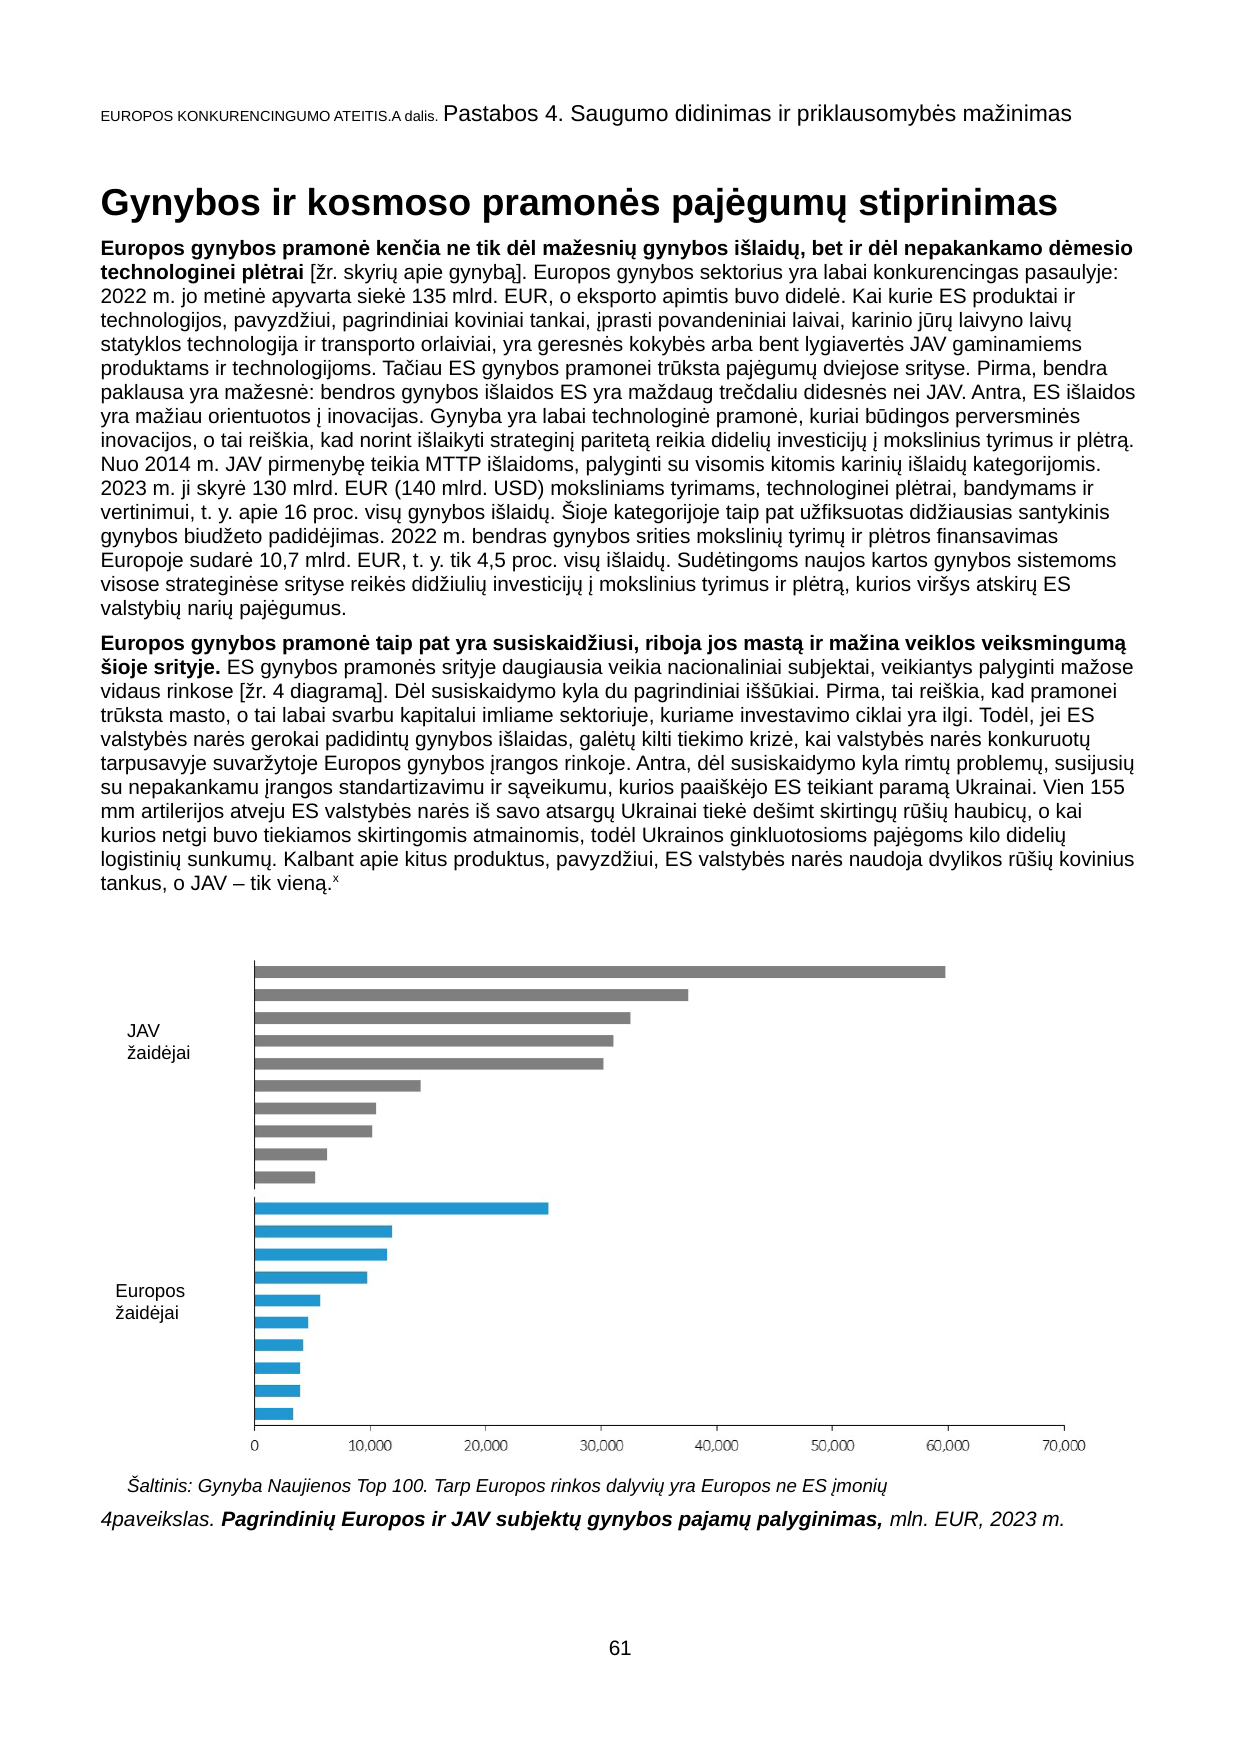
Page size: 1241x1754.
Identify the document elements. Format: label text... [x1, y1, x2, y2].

text 4paveikslas. Pagrindinių Europos ir JAV subjektų gynybos pajamų palyginimas, mln. EUR, 2023 m. [101, 966, 1099, 1531]
text Europos gynybos pramonė kenčia ne tik dėl mažesnių gynybos išlaidų, bet ir dėl nepakankamo dėmesio technologinei plėtrai [žr. skyrių apie gynybą]. Europos gynybos sektorius yra labai konkurencingas pasaulyje: 2022 m. jo metinė apyvarta siekė 135 mlrd. EUR, o eksporto apimtis buvo didelė. Kai kurie ES produktai ir technologijos, pavyzdžiui, pagrindiniai koviniai tankai, įprasti povandeniniai laivai, karinio jūrų laivyno laivų statyklos technologija ir transporto orlaiviai, yra geresnės kokybės arba bent lygiavertės JAV gaminamiems produktams ir technologijoms. Tačiau ES gynybos pramonei trūksta pajėgumų dviejose srityse. Pirma, bendra paklausa yra mažesnė: bendros gynybos išlaidos ES yra maždaug trečdaliu didesnės nei JAV. Antra, ES išlaidos yra mažiau orientuotos į inovacijas. Gynyba yra labai technologinė pramonė, kuriai būdingos perversminės inovacijos, o tai reiškia, kad norint išlaikyti strateginį paritetą reikia didelių investicijų į mokslinius tyrimus ir plėtrą. Nuo 2014 m. JAV pirmenybę teikia MTTP išlaidoms, palyginti su visomis kitomis karinių išlaidų kategorijomis. 2023 m. ji skyrė 130 mlrd. EUR (140 mlrd. USD) moksliniams tyrimams, technologinei plėtrai, bandymams ir vertinimui, t. y. apie 16 proc. visų gynybos išlaidų. Šioje kategorijoje taip pat užfiksuotas didžiausias santykinis gynybos biudžeto padidėjimas. 2022 m. bendras gynybos srities mokslinių tyrimų ir plėtros finansavimas Europoje sudarė 10,7 mlrd. EUR, t. y. tik 4,5 proc. visų išlaidų. Sudėtingoms naujos kartos gynybos sistemoms visose strateginėse srityse reikės didžiulių investicijų į mokslinius tyrimus ir plėtrą, kurios viršys atskirų ES valstybių narių pajėgumus. [100, 236, 1140, 619]
picture [234, 953, 1099, 1456]
text Europos gynybos pramonė taip pat yra susiskaidžiusi, riboja jos mastą ir mažina veiklos veiksmingumą šioje srityje. ES gynybos pramonės srityje daugiausia veikia nacionaliniai subjektai, veikiantys palyginti mažose vidaus rinkose [žr. 4 diagramą]. Dėl susiskaidymo kyla du pagrindiniai iššūkiai. Pirma, tai reiškia, kad pramonei trūksta masto, o tai labai svarbu kapitalui imliame sektoriuje, kuriame investavimo ciklai yra ilgi. Todėl, jei ES valstybės narės gerokai padidintų gynybos išlaidas, galėtų kilti tiekimo krizė, kai valstybės narės konkuruotų tarpusavyje suvaržytoje Europos gynybos įrangos rinkoje. Antra, dėl susiskaidymo kyla rimtų problemų, susijusių su nepakankamu įrangos standartizavimu ir sąveikumu, kurios paaiškėjo ES teikiant paramą Ukrainai. Vien 155 mm artilerijos atveju ES valstybės narės iš savo atsargų Ukrainai tiekė dešimt skirtingų rūšių haubicų, o kai kurios netgi buvo tiekiamos skirtingomis atmainomis, todėl Ukrainos ginkluotosioms pajėgoms kilo didelių logistinių sunkumų. Kalbant apie kitus produktus, pavyzdžiui, ES valstybės narės naudoja dvylikos rūšių kovinius tankus, o JAV – tik vieną. [100, 631, 1140, 894]
subtitle Gynybos ir kosmoso pramonės pajėgumų stiprinimas [100, 180, 1140, 223]
